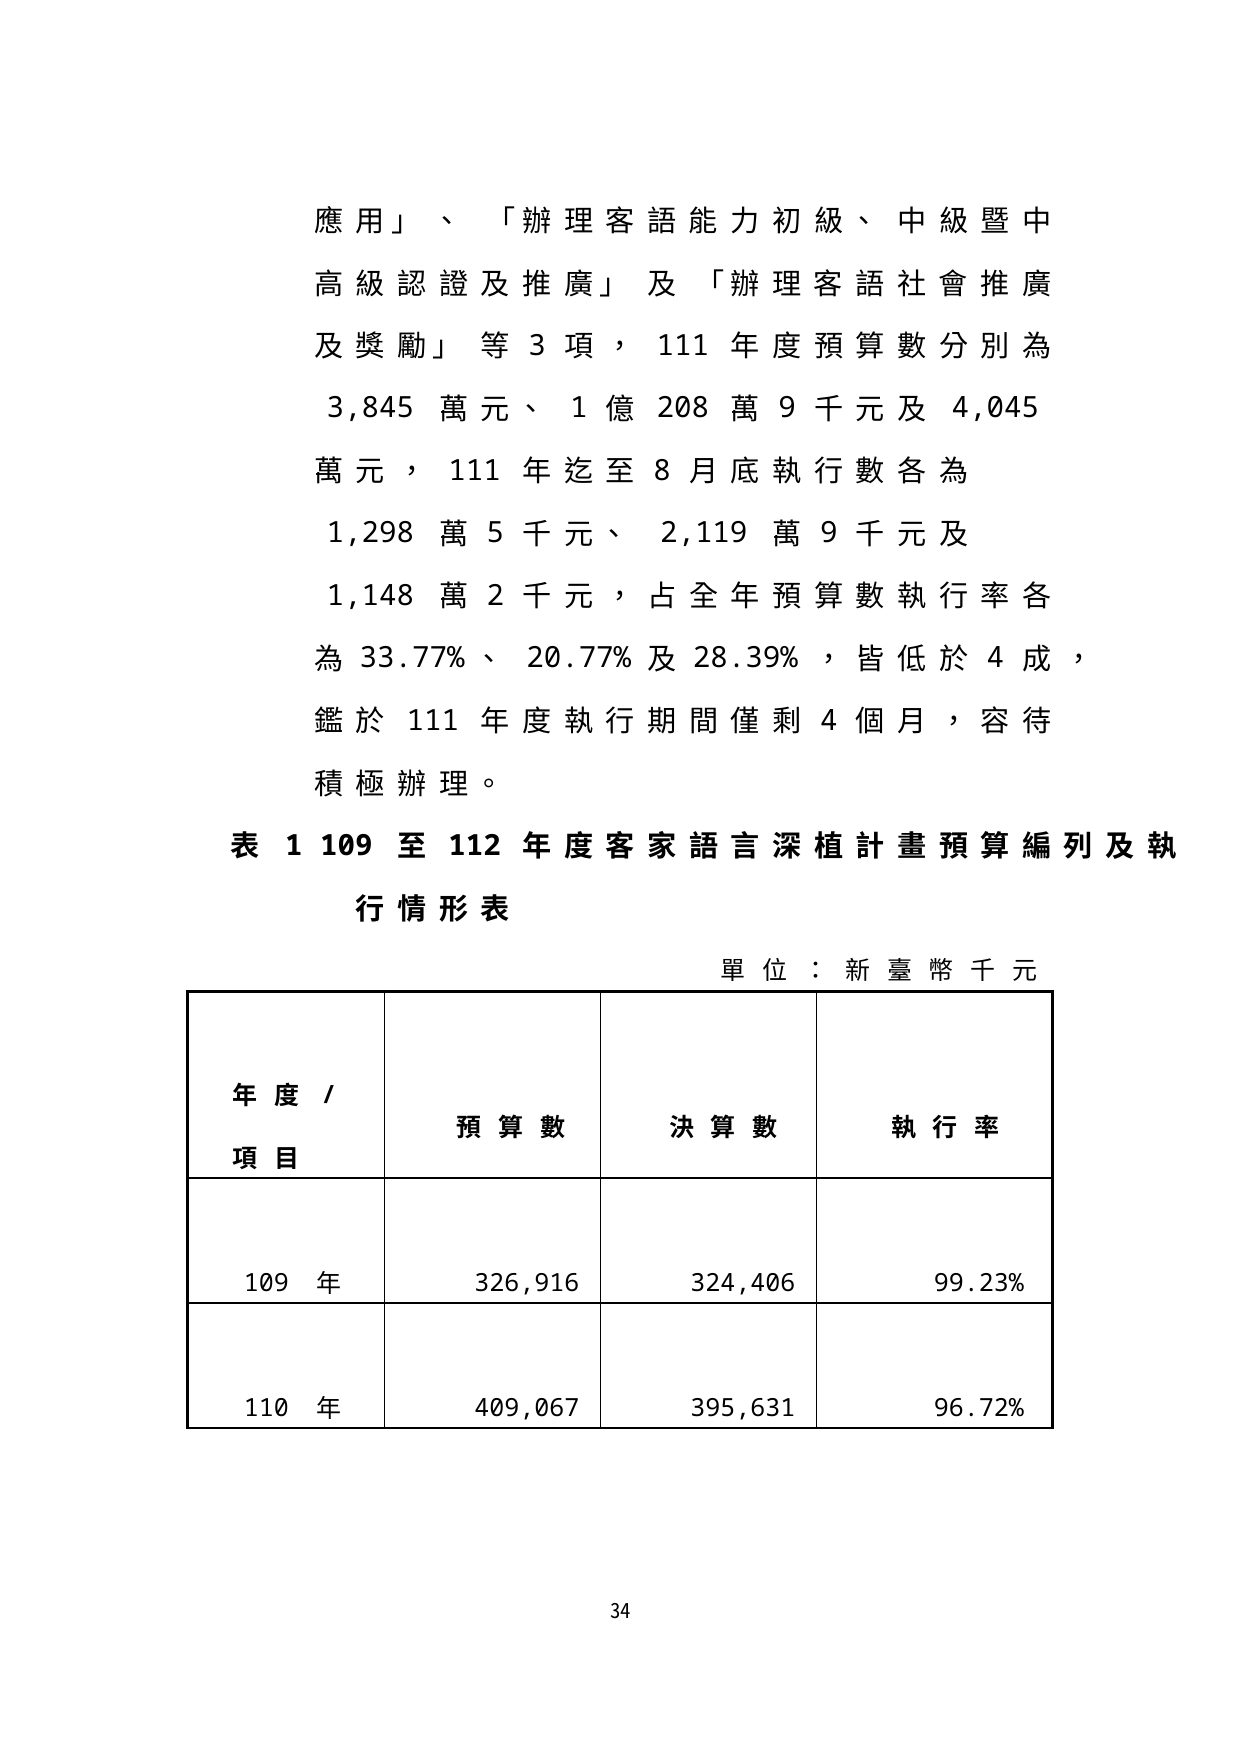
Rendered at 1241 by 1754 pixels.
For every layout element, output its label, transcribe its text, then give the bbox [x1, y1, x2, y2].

table_cell 99.23% [817, 1179, 1051, 1302]
table_cell 324,406 [601, 1179, 816, 1302]
table_cell 96.72% [817, 1304, 1051, 1427]
table_cell 409,067 [385, 1304, 600, 1427]
table_cell 395,631 [601, 1304, 816, 1427]
table_cell 109年 [189, 1179, 384, 1302]
text 表1 109至112年度客家語言深植計畫預算編列及執行情形表 [190, 802, 1191, 927]
table_header 執行率 [817, 993, 1051, 1177]
table_cell 110年 [189, 1304, 384, 1427]
table_cell 326,916 [385, 1179, 600, 1302]
text 參據該會提供之109至112年度客家語言深植計畫預算編列及執行情形(詳表1)，109及110年度決算數分別為3億2,440萬6千元及3億9,563萬1千元，執行率均達9成，且111年度預算數4億8,901萬3千元，迄至8月底執行數2億3,192萬7千元，占全年預算數之比率為47.43%。惟其中工作項目「推動客家語文基礎建設、建置客家語料資料庫及客語AI應用」、「辦理客語能力初級、中級暨中高級認證及推廣」及「辦理客語社會推廣及獎勵」等3項，111年度預算數分別為3,845萬元、1億208萬9千元及4,045萬元，111年迄至8月底執行數各為1,298萬5千元、2,119萬9千元及1,148萬2千元，占全年預算數執行率各為33.77%、20.77%及28.39%，皆低於4成，鑑於111年度執行期間僅剩4個月，容待積極辦理。 [271, 177, 1058, 802]
table_header 年度/項目 [189, 993, 384, 1177]
text 單位：新臺幣千元 [242, 927, 1045, 990]
table_header 決算數 [601, 993, 816, 1177]
table_header 預算數 [385, 993, 600, 1177]
